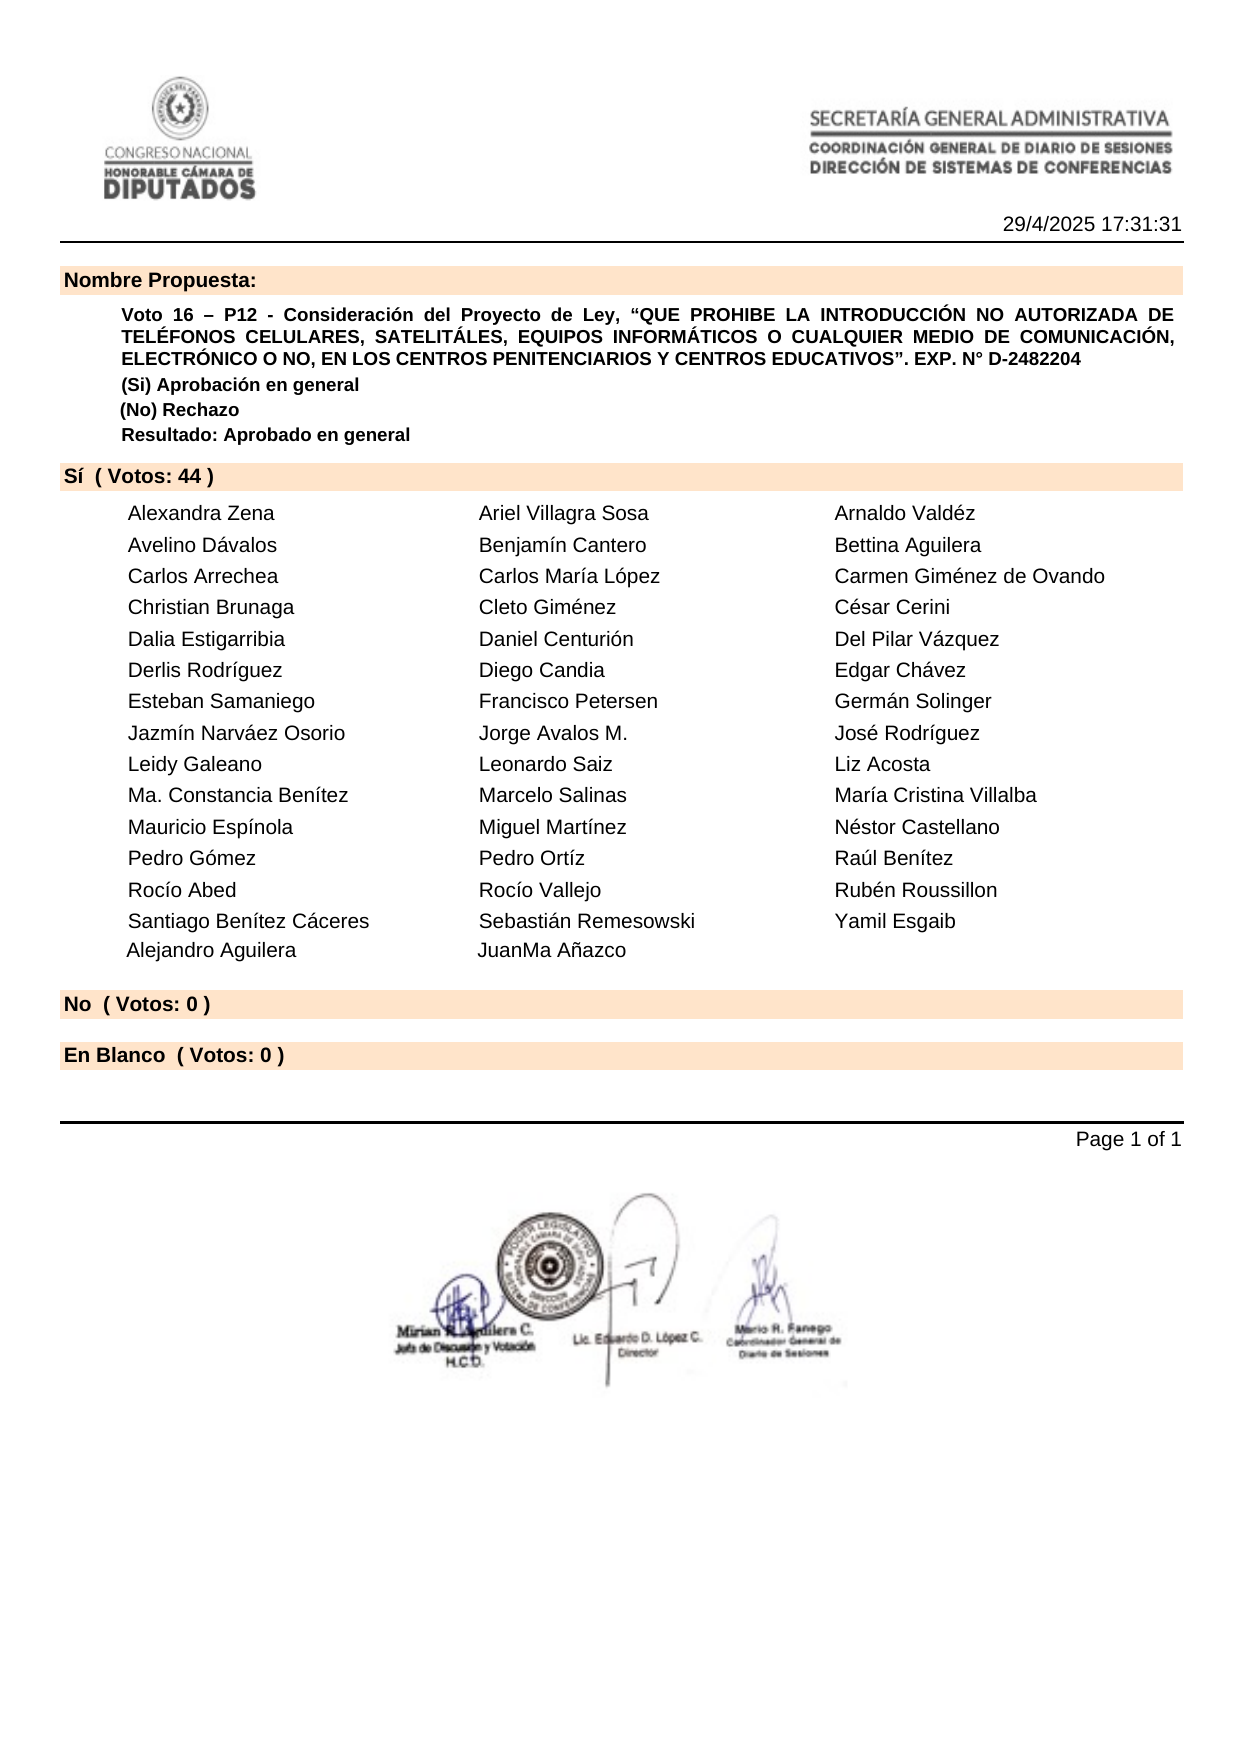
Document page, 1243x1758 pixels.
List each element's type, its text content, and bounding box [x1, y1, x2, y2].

table_cell Rubén Roussillon [831, 876, 1168, 905]
table_cell [60, 245, 1183, 266]
table_cell Esteban Samaniego [125, 688, 462, 717]
table_cell [1184, 720, 1189, 748]
table_cell [1184, 876, 1189, 905]
table_cell Sebastián Remesowski [476, 908, 815, 936]
table_cell [1184, 500, 1189, 528]
table_cell Leidy Galeano [125, 751, 462, 779]
table_cell [60, 1126, 827, 1160]
table_cell Page 1 of 1 [827, 1126, 1183, 1160]
table_cell Raúl Benítez [831, 845, 1168, 873]
table_cell [1184, 908, 1189, 936]
table_cell [60, 1019, 1183, 1042]
table_cell [831, 936, 1168, 990]
table_cell [1184, 266, 1189, 295]
table_cell Liz Acosta [831, 751, 1168, 779]
table_cell [815, 500, 831, 990]
table_cell JuanMa Añazco [476, 936, 815, 990]
table_cell Avelino Dávalos [125, 531, 462, 560]
table_cell [1168, 1093, 1183, 1121]
table_cell [1184, 782, 1189, 811]
table_cell En Blanco ( Votos: 0 ) [60, 1042, 1183, 1070]
table_cell Rocío Vallejo [476, 876, 815, 905]
table_cell [1184, 1093, 1189, 1121]
table_cell [1184, 814, 1189, 842]
table_cell [1184, 845, 1189, 873]
table_cell Alejandro Aguilera [125, 936, 462, 990]
table_cell Mauricio Espínola [125, 814, 462, 842]
table_cell Daniel Centurión [476, 625, 815, 654]
table_cell [1184, 1126, 1189, 1160]
table_cell [462, 1093, 476, 1121]
table_cell [125, 1093, 462, 1121]
table_cell [1184, 1070, 1189, 1093]
table_cell María Cristina Villalba [831, 782, 1168, 811]
table_cell Ma. Constancia Benítez [125, 782, 462, 811]
table_cell [831, 1093, 1168, 1121]
table_cell [1184, 531, 1189, 560]
table_cell Carmen Giménez de Ovando [831, 563, 1168, 591]
table_cell Néstor Castellano [831, 814, 1168, 842]
table_cell Santiago Benítez Cáceres [125, 908, 462, 936]
table_cell [1178, 301, 1189, 463]
table_cell [1184, 990, 1189, 1019]
table_cell Alexandra Zena [125, 500, 462, 528]
table_cell César Cerini [831, 594, 1168, 623]
table_cell Carlos Arrechea [125, 563, 462, 591]
table_cell Dalia Estigarribia [125, 625, 462, 654]
table_cell Nombre Propuesta: [60, 266, 1183, 295]
table_cell [815, 1093, 831, 1121]
table_cell Del Pilar Vázquez [831, 625, 1168, 654]
table_cell Jazmín Narváez Osorio [125, 720, 462, 748]
table_cell [1184, 625, 1189, 654]
table_cell [1184, 751, 1189, 779]
table_cell [1184, 1042, 1189, 1070]
table_cell [1168, 500, 1183, 990]
table_cell [1184, 936, 1189, 990]
table_cell Marcelo Salinas [476, 782, 815, 811]
table_cell Francisco Petersen [476, 688, 815, 717]
table_cell [1184, 657, 1189, 685]
table_cell Jorge Avalos M. [476, 720, 815, 748]
table_cell Arnaldo Valdéz [831, 500, 1168, 528]
table_cell [60, 301, 118, 463]
table_cell [1184, 688, 1189, 717]
table_cell José Rodríguez [831, 720, 1168, 748]
table_cell No ( Votos: 0 ) [60, 990, 1183, 1019]
table_cell Pedro Gómez [125, 845, 462, 873]
table_cell [462, 500, 476, 990]
table_cell Yamil Esgaib [831, 908, 1168, 936]
table_cell Rocío Abed [125, 876, 462, 905]
table_cell Bettina Aguilera [831, 531, 1168, 560]
table_cell [60, 295, 1183, 301]
table_header [60, 207, 649, 241]
table_cell Carlos María López [476, 563, 815, 591]
table_cell [1184, 491, 1189, 500]
table_cell [1184, 463, 1189, 491]
table_cell Benjamín Cantero [476, 531, 815, 560]
table_cell [1184, 563, 1189, 591]
table_cell [60, 491, 1183, 500]
table_cell Derlis Rodríguez [125, 657, 462, 685]
table_cell Cleto Giménez [476, 594, 815, 623]
table_cell Sí ( Votos: 44 ) [60, 463, 1183, 491]
table_header [1184, 207, 1189, 241]
table_cell Ariel Villagra Sosa [476, 500, 815, 528]
table_cell Voto 16 – P12 - Consideración del Proyecto de Ley, “QUE PROHIBE LA INTRODUCCIÓN NO AUTORIZADA DE TELÉFONOS CELULARES, SATELITÁLES, EQUIPOS INFORMÁTICOS O CUALQUIER MEDIO DE COMUNICACIÓN, ELECTRÓNICO O NO, EN LOS CENTROS PENITENCIARIOS Y CENTROS EDUCATIVOS”. EXP. N° D-2482204 (Si) Aprobación en general (No) Rechazo Resultado: Aprobado en general [118, 301, 1178, 446]
table_cell Edgar Chávez [831, 657, 1168, 685]
table_cell [1184, 594, 1189, 623]
table_cell Christian Brunaga [125, 594, 462, 623]
table_cell [118, 446, 1178, 463]
table_header 29/4/2025 17:31:31 [649, 207, 1183, 241]
table_cell Diego Candia [476, 657, 815, 685]
table_cell Germán Solinger [831, 688, 1168, 717]
table_cell [1184, 1019, 1189, 1042]
table_cell [60, 1093, 124, 1121]
table_cell Miguel Martínez [476, 814, 815, 842]
table_cell [1184, 245, 1189, 266]
table_cell [476, 1093, 815, 1121]
table_cell [60, 500, 124, 990]
table_cell Pedro Ortíz [476, 845, 815, 873]
table_cell [60, 1070, 1183, 1093]
table_cell Leonardo Saiz [476, 751, 815, 779]
